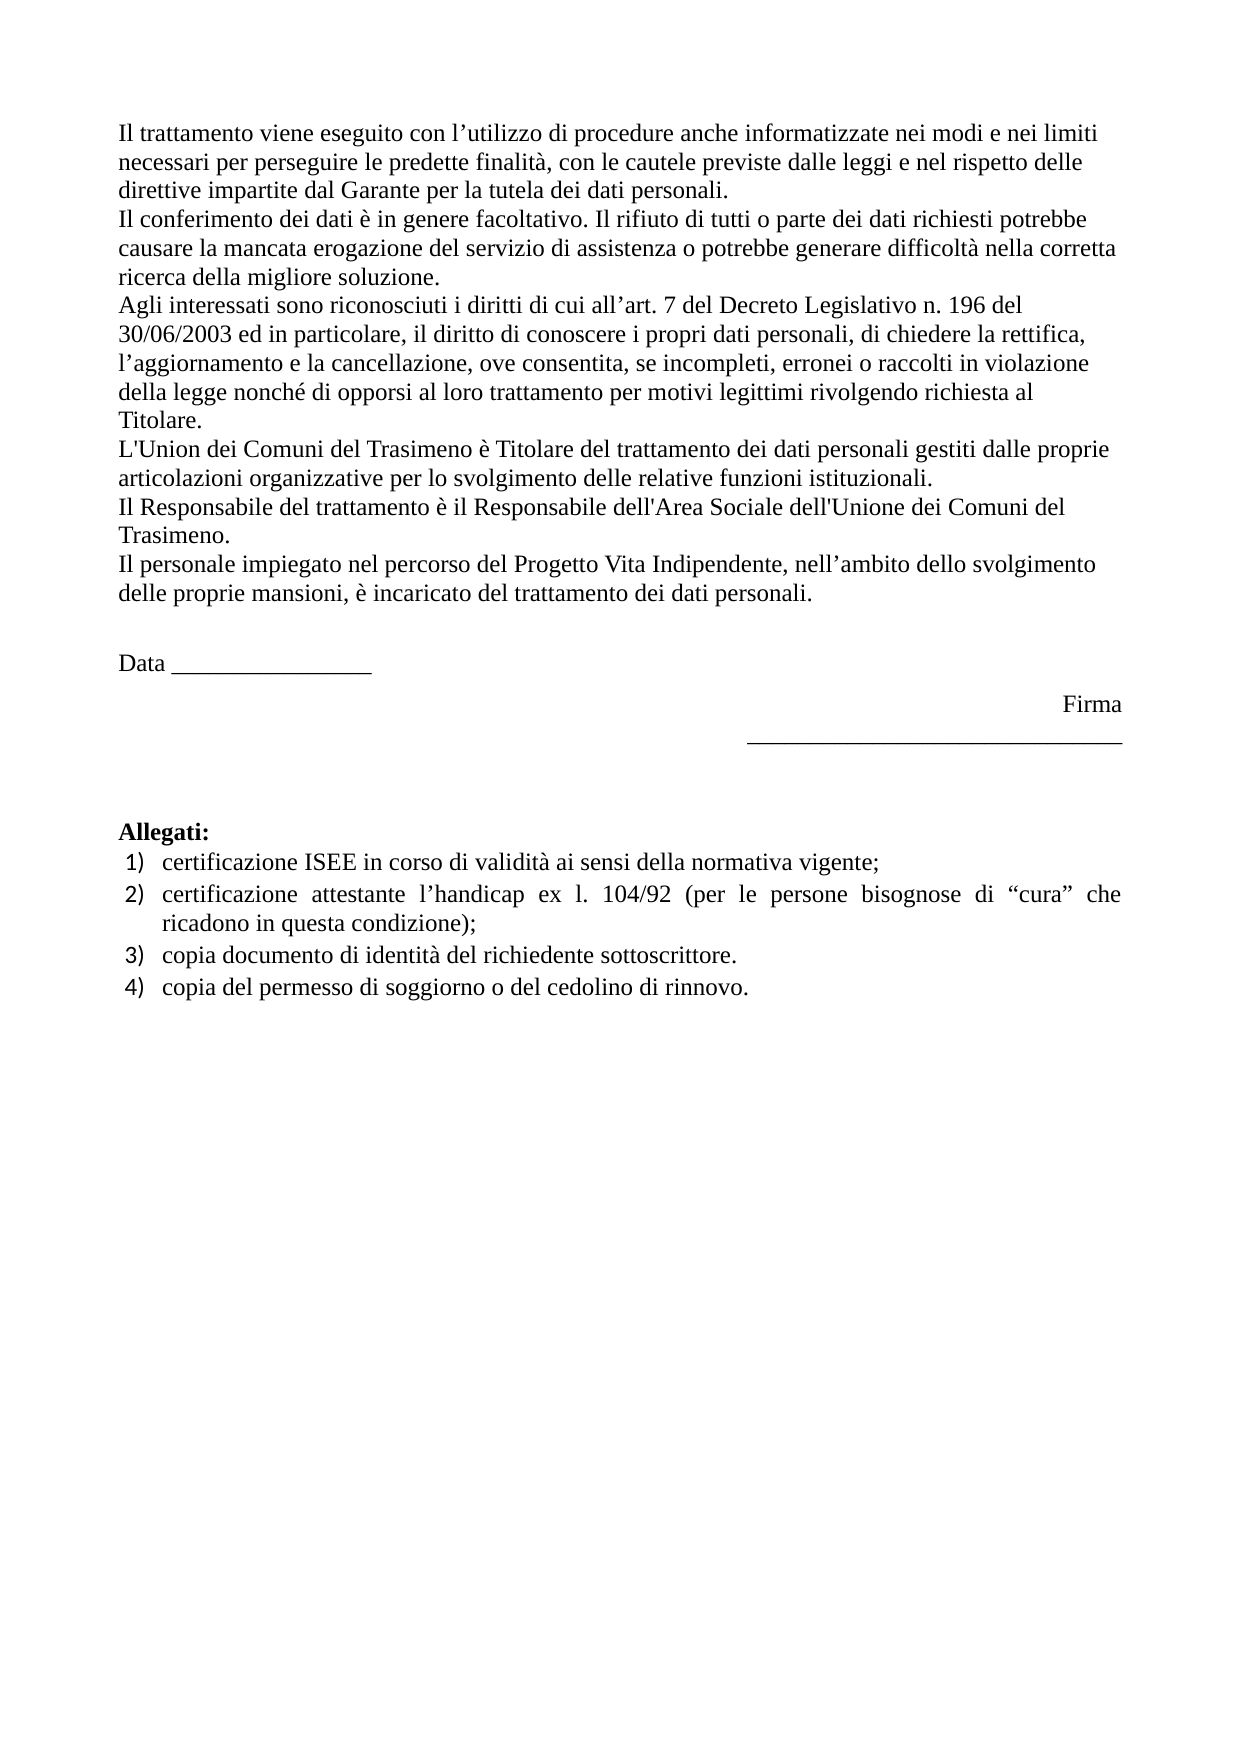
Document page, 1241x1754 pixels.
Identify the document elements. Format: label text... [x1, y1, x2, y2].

list copia del permesso di soggiorno o del cedolino di rinnovo. [124, 972, 1122, 1002]
text Firma ______________________________ [118, 689, 1122, 747]
text Il conferimento dei dati è in genere facoltativo. Il rifiuto di tutti o parte dei dati richiesti potrebbe causare la mancata erogazione del servizio di assistenza o potrebbe generare difficoltà nella corretta ricerca della migliore soluzione. [118, 204, 1122, 291]
text Il Responsabile del trattamento è il Responsabile dell'Area Sociale dell'Unione dei Comuni del Trasimeno. [118, 492, 1122, 549]
text Data ________________ [118, 648, 1122, 677]
text L'Union dei Comuni del Trasimeno è Titolare del trattamento dei dati personali gestiti dalle proprie articolazioni organizzative per lo svolgimento delle relative funzioni istituzionali. [118, 434, 1122, 492]
text Allegati: [118, 817, 1122, 846]
text Agli interessati sono riconosciuti i diritti di cui all’art. 7 del Decreto Legislativo n. 196 del 30/06/2003 ed in particolare, il diritto di conoscere i propri dati personali, di chiedere la rettifica, l’aggiornamento e la cancellazione, ove consentita, se incompleti, erronei o raccolti in violazione della legge nonché di opporsi al loro trattamento per motivi legittimi rivolgendo richiesta al Titolare. [118, 291, 1122, 434]
list certificazione attestante l’handicap ex l. 104/92 (per le persone bisognose di “cura” che ricadono in questa condizione); [124, 878, 1122, 937]
text Il trattamento viene eseguito con l’utilizzo di procedure anche informatizzate nei modi e nei limiti necessari per perseguire le predette finalità, con le cautele previste dalle leggi e nel rispetto delle direttive impartite dal Garante per la tutela dei dati personali. [118, 118, 1122, 204]
text Il personale impiegato nel percorso del Progetto Vita Indipendente, nell’ambito dello svolgimento delle proprie mansioni, è incaricato del trattamento dei dati personali. [118, 549, 1122, 607]
list certificazione ISEE in corso di validità ai sensi della normativa vigente; [124, 846, 1122, 876]
list copia documento di identità del richiedente sottoscrittore. [124, 939, 1122, 970]
